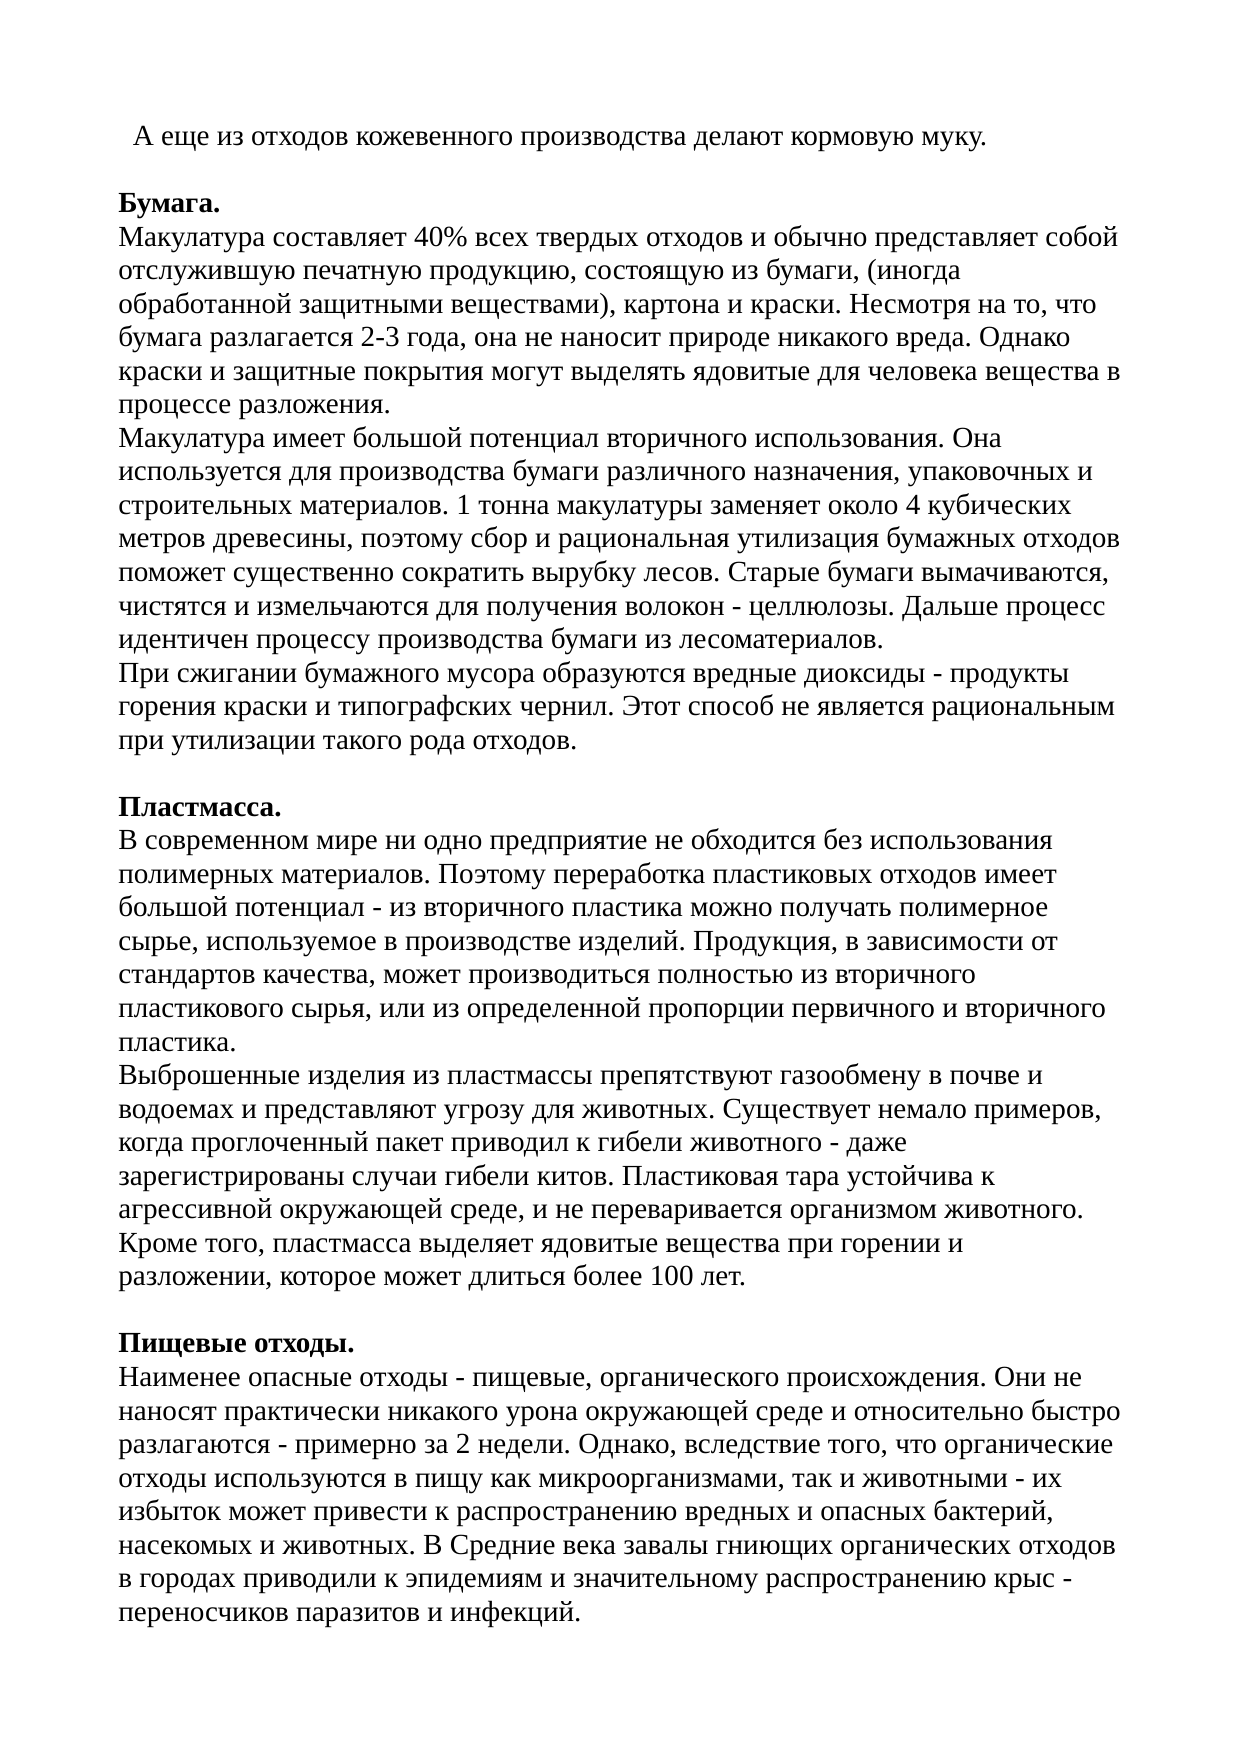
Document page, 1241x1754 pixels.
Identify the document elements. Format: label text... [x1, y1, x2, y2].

text Макулатура имеет большой потенциал вторичного использования. Она используется для производства бумаги различного назначения, упаковочных и строительных материалов. 1 тонна макулатуры заменяет около 4 кубических метров древесины, поэтому сбор и рациональная утилизация бумажных отходов поможет существенно сократить вырубку лесов. Старые бумаги вымачиваются, чистятся и измельчаются для получения волокон - целлюлозы. Дальше процесс идентичен процессу производства бумаги из лесоматериалов. [118, 420, 1122, 655]
text Макулатура составляет 40% всех твердых отходов и обычно представляет собой отслужившую печатную продукцию, состоящую из бумаги, (иногда обработанной защитными веществами), картона и краски. Несмотря на то, что бумага разлагается 2-3 года, она не наносит природе никакого вреда. Однако краски и защитные покрытия могут выделять ядовитые для человека вещества в процессе разложения. [118, 219, 1122, 420]
text Выброшенные изделия из пластмассы препятствуют газообмену в почве и водоемах и представляют угрозу для животных. Существует немало примеров, когда проглоченный пакет приводил к гибели животного - даже зарегистрированы случаи гибели китов. Пластиковая тара устойчива к агрессивной окружающей среде, и не переваривается организмом животного. [118, 1057, 1122, 1225]
text При сжигании бумажного мусора образуются вредные диоксиды - продукты горения краски и типографских чернил. Этот способ не является рациональным при утилизации такого рода отходов. [118, 655, 1122, 789]
text Пищевые отходы. [118, 1326, 1122, 1359]
text Бумага. [118, 185, 1122, 219]
text В современном мире ни одно предприятие не обходится без использования полимерных материалов. Поэтому переработка пластиковых отходов имеет большой потенциал - из вторичного пластика можно получать полимерное сырье, используемое в производстве изделий. Продукция, в зависимости от стандартов качества, может производиться полностью из вторичного пластикового сырья, или из определенной пропорции первичного и вторичного пластика. [118, 822, 1122, 1057]
text А еще из отходов кожевенного производства делают кормовую муку. [118, 118, 1122, 185]
text Кроме того, пластмасса выделяет ядовитые вещества при горении и разложении, которое может длиться более 100 лет. [118, 1225, 1122, 1326]
text Наименее опасные отходы - пищевые, органического происхождения. Они не наносят практически никакого урона окружающей среде и относительно быстро разлагаются - примерно за 2 недели. Однако, вследствие того, что органические отходы используются в пищу как микроорганизмами, так и животными - их избыток может привести к распространению вредных и опасных бактерий, насекомых и животных. В Средние века завалы гниющих органических отходов в городах приводили к эпидемиям и значительному распространению крыс - переносчиков паразитов и инфекций. [118, 1359, 1122, 1627]
text Пластмасса. [118, 789, 1122, 822]
